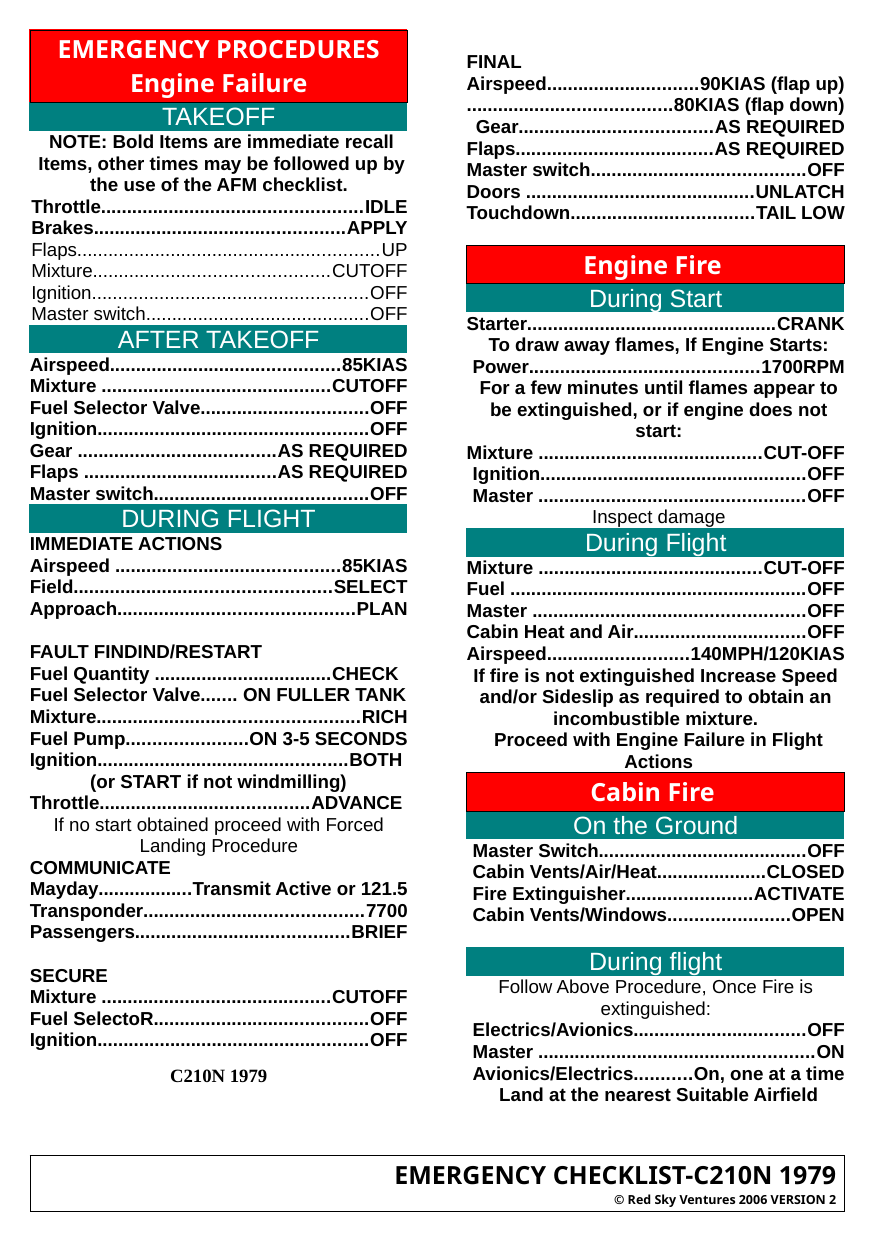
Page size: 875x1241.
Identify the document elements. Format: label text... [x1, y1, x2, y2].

list Fuel Pump ON 3-5 SECONDS [29, 727, 407, 749]
list Land at the nearest Suitable Airfield [472, 1084, 844, 1105]
list Fuel Selector Valve ON FULLER TANK [29, 684, 407, 706]
list Cabin Heat and Air OFF [466, 621, 844, 643]
list Fuel SelectoR OFF [29, 1008, 407, 1029]
list IMMEDIATE ACTIONS [29, 533, 407, 555]
list Ignition OFF [29, 418, 407, 440]
list Gear AS REQUIRED [466, 116, 844, 137]
list Proceed with Engine Failure in Flight Actions [472, 729, 844, 772]
list Flaps AS REQUIRED [466, 137, 844, 159]
list Throttle IDLE [31, 195, 407, 217]
list Flaps UP [31, 238, 407, 260]
list Touchdown TAIL LOW [466, 202, 844, 223]
list During flight [466, 947, 844, 976]
list Fuel Quantity CHECK [29, 663, 407, 684]
list Airspeed 85KIAS [29, 555, 407, 576]
list Master OFF [466, 600, 844, 621]
list For a few minutes until flames appear to be extinguished, or if engine does not start: [472, 377, 844, 442]
list Fuel Selector Valve OFF [29, 397, 407, 418]
list Throttle ADVANCE [29, 792, 407, 813]
list (or START if not windmilling) [29, 770, 407, 792]
text C210N 1979 [29, 1065, 407, 1087]
list Inspect damage [472, 506, 844, 528]
list DURING FLIGHT [29, 504, 407, 533]
list Flaps AS REQUIRED [29, 461, 407, 483]
list To draw away flames, If Engine Starts: [472, 334, 844, 355]
list Ignition BOTH [29, 749, 407, 770]
list Airspeed 140MPH/120KIAS [466, 643, 844, 664]
list Mixture CUTOFF [29, 986, 407, 1008]
list On the Ground [466, 812, 844, 839]
list Mayday Transmit Active or 121.5 [29, 878, 407, 900]
list Field SELECT [29, 576, 407, 598]
list Mixture CUT-OFF [466, 442, 844, 463]
list Power 1700RPM [472, 355, 844, 377]
list Fuel OFF [466, 578, 844, 600]
list Mixture CUTOFF [29, 375, 407, 397]
list Master OFF [472, 485, 844, 506]
list During Start [466, 284, 844, 312]
list FINAL [466, 51, 844, 73]
list Gear AS REQUIRED [29, 440, 407, 461]
list Airspeed 85KIAS [29, 353, 407, 375]
list Doors UNLATCH [466, 180, 844, 202]
list Mixture RICH [29, 706, 407, 727]
list Transponder 7700 [29, 900, 407, 921]
list Mixture CUTOFF [31, 260, 407, 282]
list Brakes APPLY [31, 217, 407, 238]
text Engine Fire [467, 246, 844, 283]
list If no start obtained proceed with Forced Landing Procedure [29, 813, 407, 857]
text Follow Above Procedure, Once Fire is extinguished: [466, 976, 844, 1019]
list NOTE: Bold Items are immediate recall Items, other times may be followed up by the use of the AFM checklist. [35, 131, 407, 195]
list Ignition OFF [472, 463, 844, 485]
list Master ON [472, 1041, 844, 1062]
list Starter CRANK [466, 312, 844, 334]
list FAULT FINDIND/RESTART [29, 641, 407, 663]
list Master Switch OFF [472, 839, 844, 861]
list SECURE [29, 964, 407, 986]
text Cabin Fire [467, 773, 844, 811]
list 80KIAS (flap down) [466, 94, 844, 116]
list Fire Extinguisher ACTIVATE [472, 883, 844, 904]
list TAKEOFF [29, 102, 407, 131]
list COMMUNICATE [29, 857, 407, 878]
list Avionics/Electrics On, one at a time [472, 1062, 844, 1084]
list If fire is not extinguished Increase Speed and/or Sideslip as required to obtain an incombustible mixture. [466, 664, 844, 729]
list Master switch OFF [31, 303, 407, 325]
list Master switch OFF [29, 483, 407, 504]
text EMERGENCY PROCEDURES [31, 31, 407, 63]
list Mixture CUT-OFF [466, 557, 844, 578]
list AFTER TAKEOFF [29, 325, 407, 353]
list Passengers BRIEF [29, 921, 407, 943]
list Master switch OFF [466, 159, 844, 180]
list During Flight [466, 528, 844, 557]
list Ignition OFF [29, 1029, 407, 1051]
text Engine Failure [31, 63, 407, 102]
list Electrics/Avionics OFF [472, 1019, 844, 1041]
list Ignition OFF [31, 282, 407, 303]
text Airspeed 90KIAS (flap up) [466, 73, 844, 94]
list Cabin Vents/Air/Heat CLOSED [472, 861, 844, 883]
list Approach PLAN [29, 598, 407, 619]
list Cabin Vents/Windows OPEN [472, 904, 844, 926]
